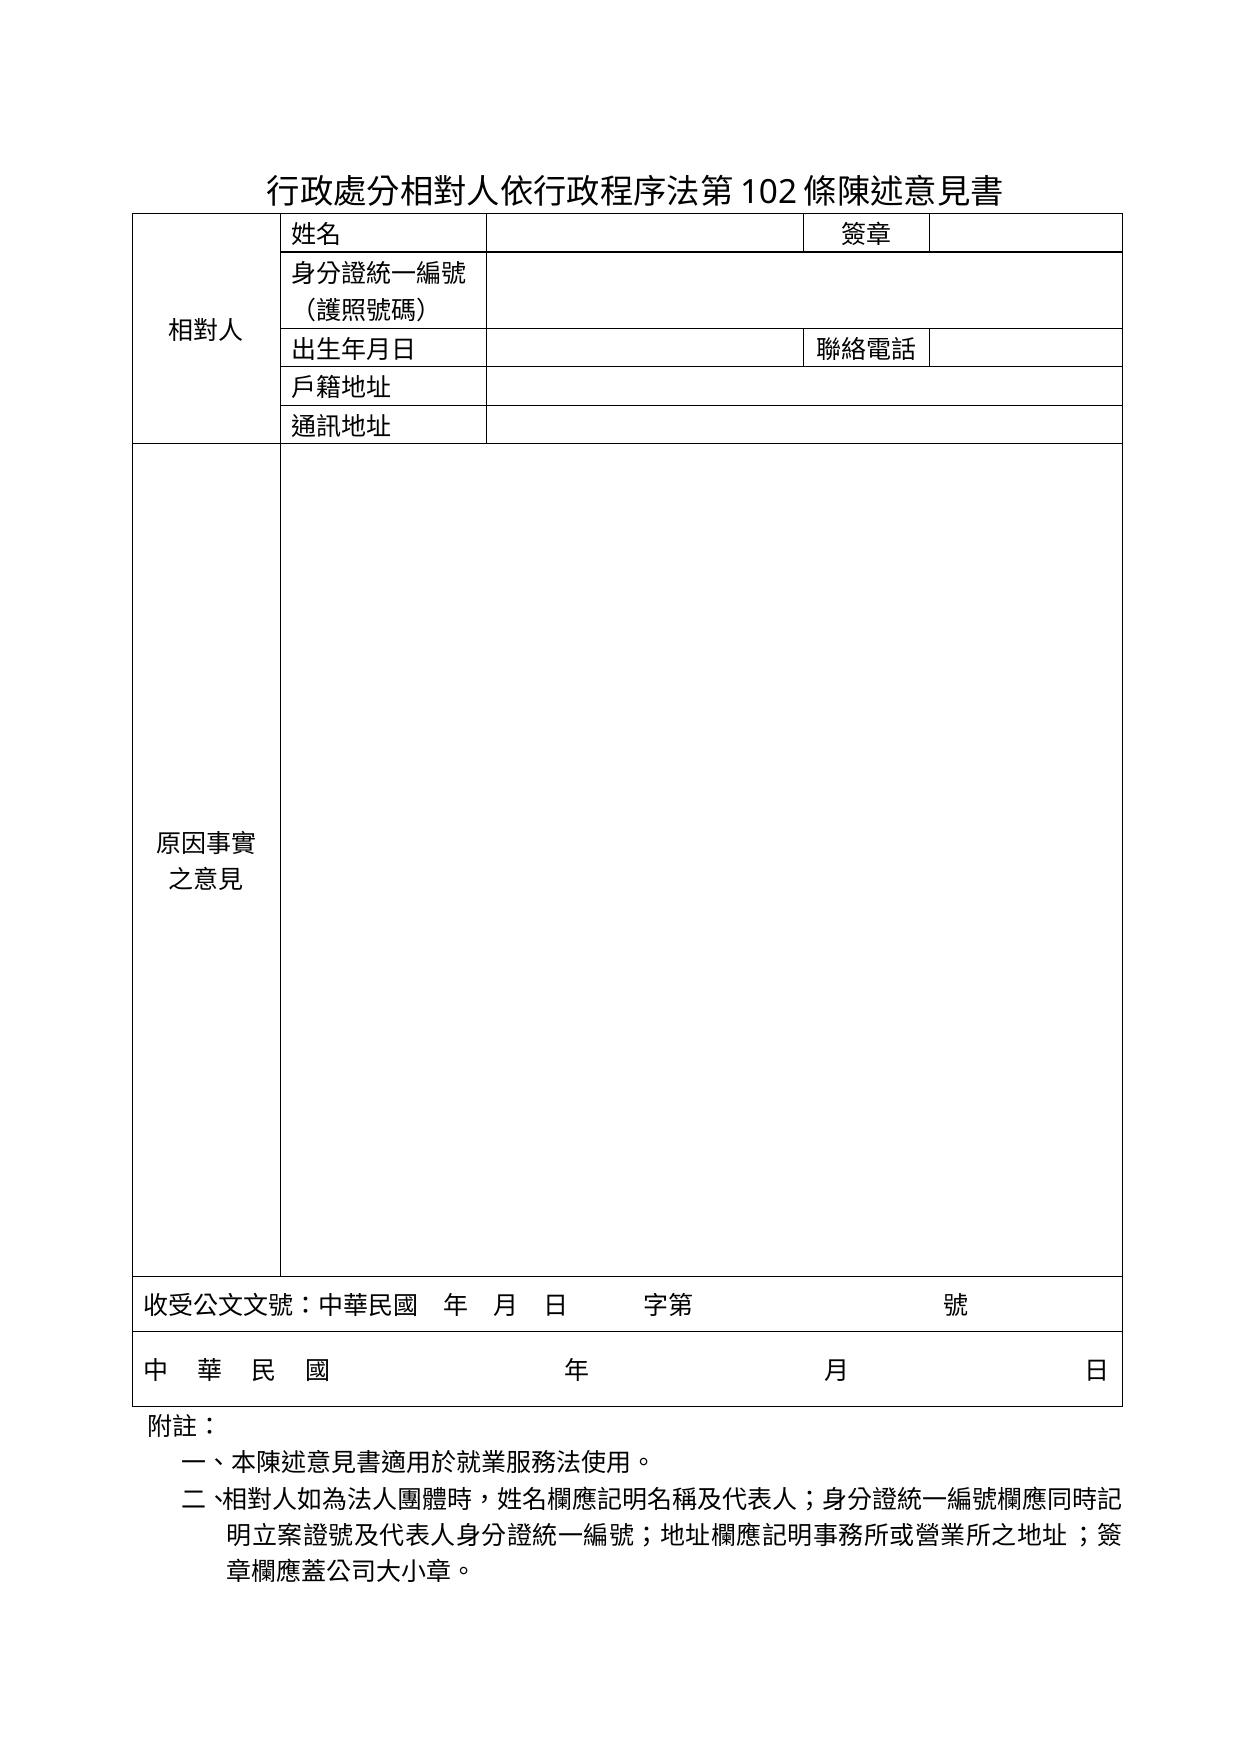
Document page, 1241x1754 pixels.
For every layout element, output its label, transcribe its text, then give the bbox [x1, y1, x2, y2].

table_cell [487, 367, 1122, 404]
table_cell [487, 253, 1122, 327]
table_header 簽章 [804, 214, 929, 251]
table_cell 出生年月日 [281, 329, 486, 366]
text 二、相對人如為法人團體時，姓名欄應記明名稱及代表人；身分證統一編號欄應同時記明立案證號及代表人身分證統一編號；地址欄應記明事務所或營業所之地址；簽章欄應蓋公司大小章。 [181, 1479, 1122, 1588]
table_cell 戶籍地址 [281, 367, 486, 404]
text 一、本陳述意見書適用於就業服務法使用。 [181, 1443, 1122, 1479]
table_cell 聯絡電話 [804, 329, 929, 366]
table_header [930, 214, 1122, 251]
table_cell 收受公文文號：中華民國 年 月 日 字第 號 [133, 1277, 1122, 1331]
text 附註： [148, 1407, 1122, 1443]
table_header [487, 214, 803, 251]
table_cell [281, 444, 1122, 1276]
table_cell 身分證統一編號 （護照號碼） [281, 253, 486, 327]
text 行政處分相對人依行政程序法第102條陳述意見書 [148, 164, 1122, 213]
table_cell [487, 329, 803, 366]
table_header 相對人 [133, 214, 280, 443]
table_cell 通訊地址 [281, 406, 486, 443]
table_cell 原因事實 之意見 [133, 444, 280, 1276]
table_cell 中華民國 年 月 日 [133, 1332, 1122, 1406]
table_header 姓名 [281, 214, 486, 251]
table_cell [930, 329, 1122, 366]
table_cell [487, 406, 1122, 443]
